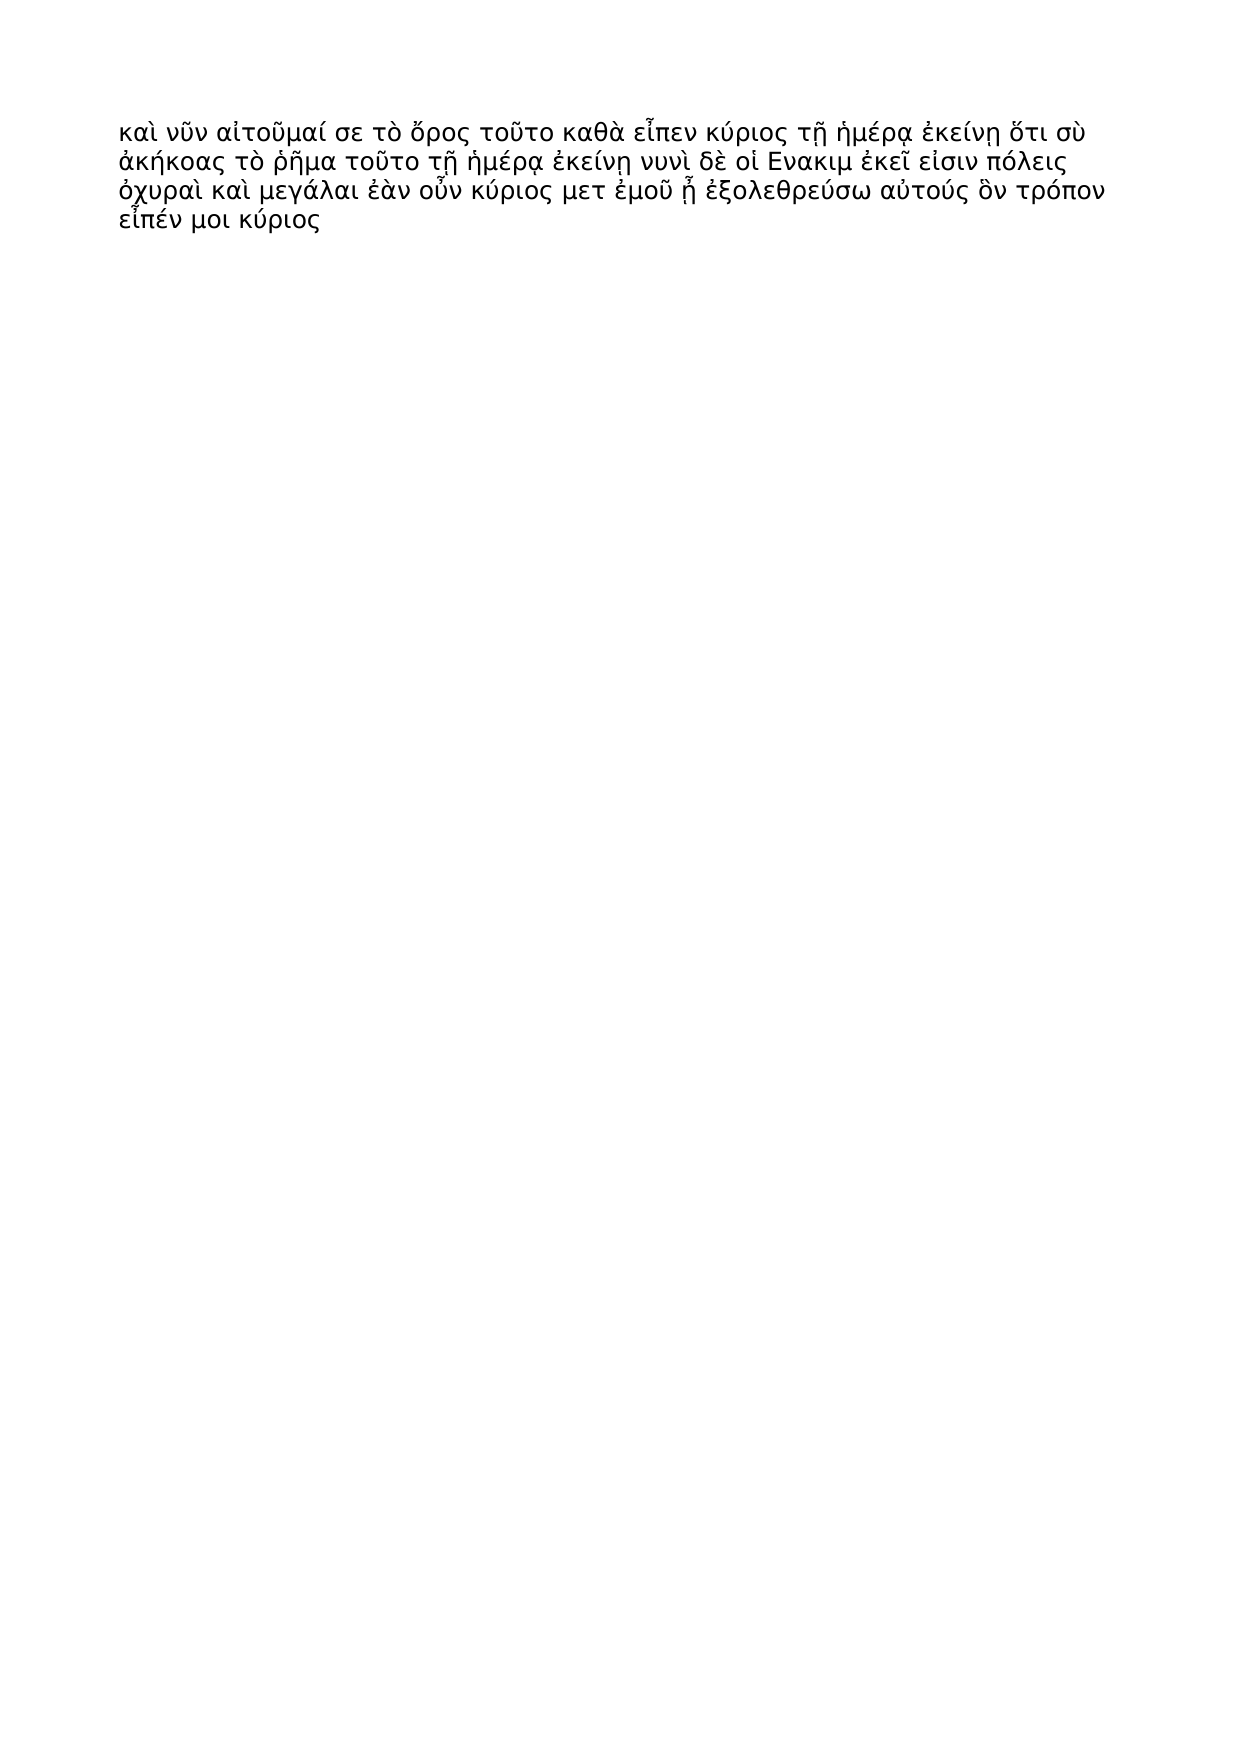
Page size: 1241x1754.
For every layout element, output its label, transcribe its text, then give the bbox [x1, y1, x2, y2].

text καὶ νῦν αἰτοῦμαί σε τὸ ὄρος τοῦτο καθὰ εἶπεν κύριος τῇ ἡμέρᾳ ἐκείνῃ ὅτι σὺ ἀκήκοας τὸ ῥῆμα τοῦτο τῇ ἡμέρᾳ ἐκείνῃ νυνὶ δὲ οἱ Ενακιμ ἐκεῖ εἰσιν πόλεις ὀχυραὶ καὶ μεγάλαι ἐὰν οὖν κύριος μετ ἐμοῦ ᾖ ἐξολεθρεύσω αὐτούς ὃν τρόπον εἶπέν μοι κύριος [118, 118, 1122, 235]
